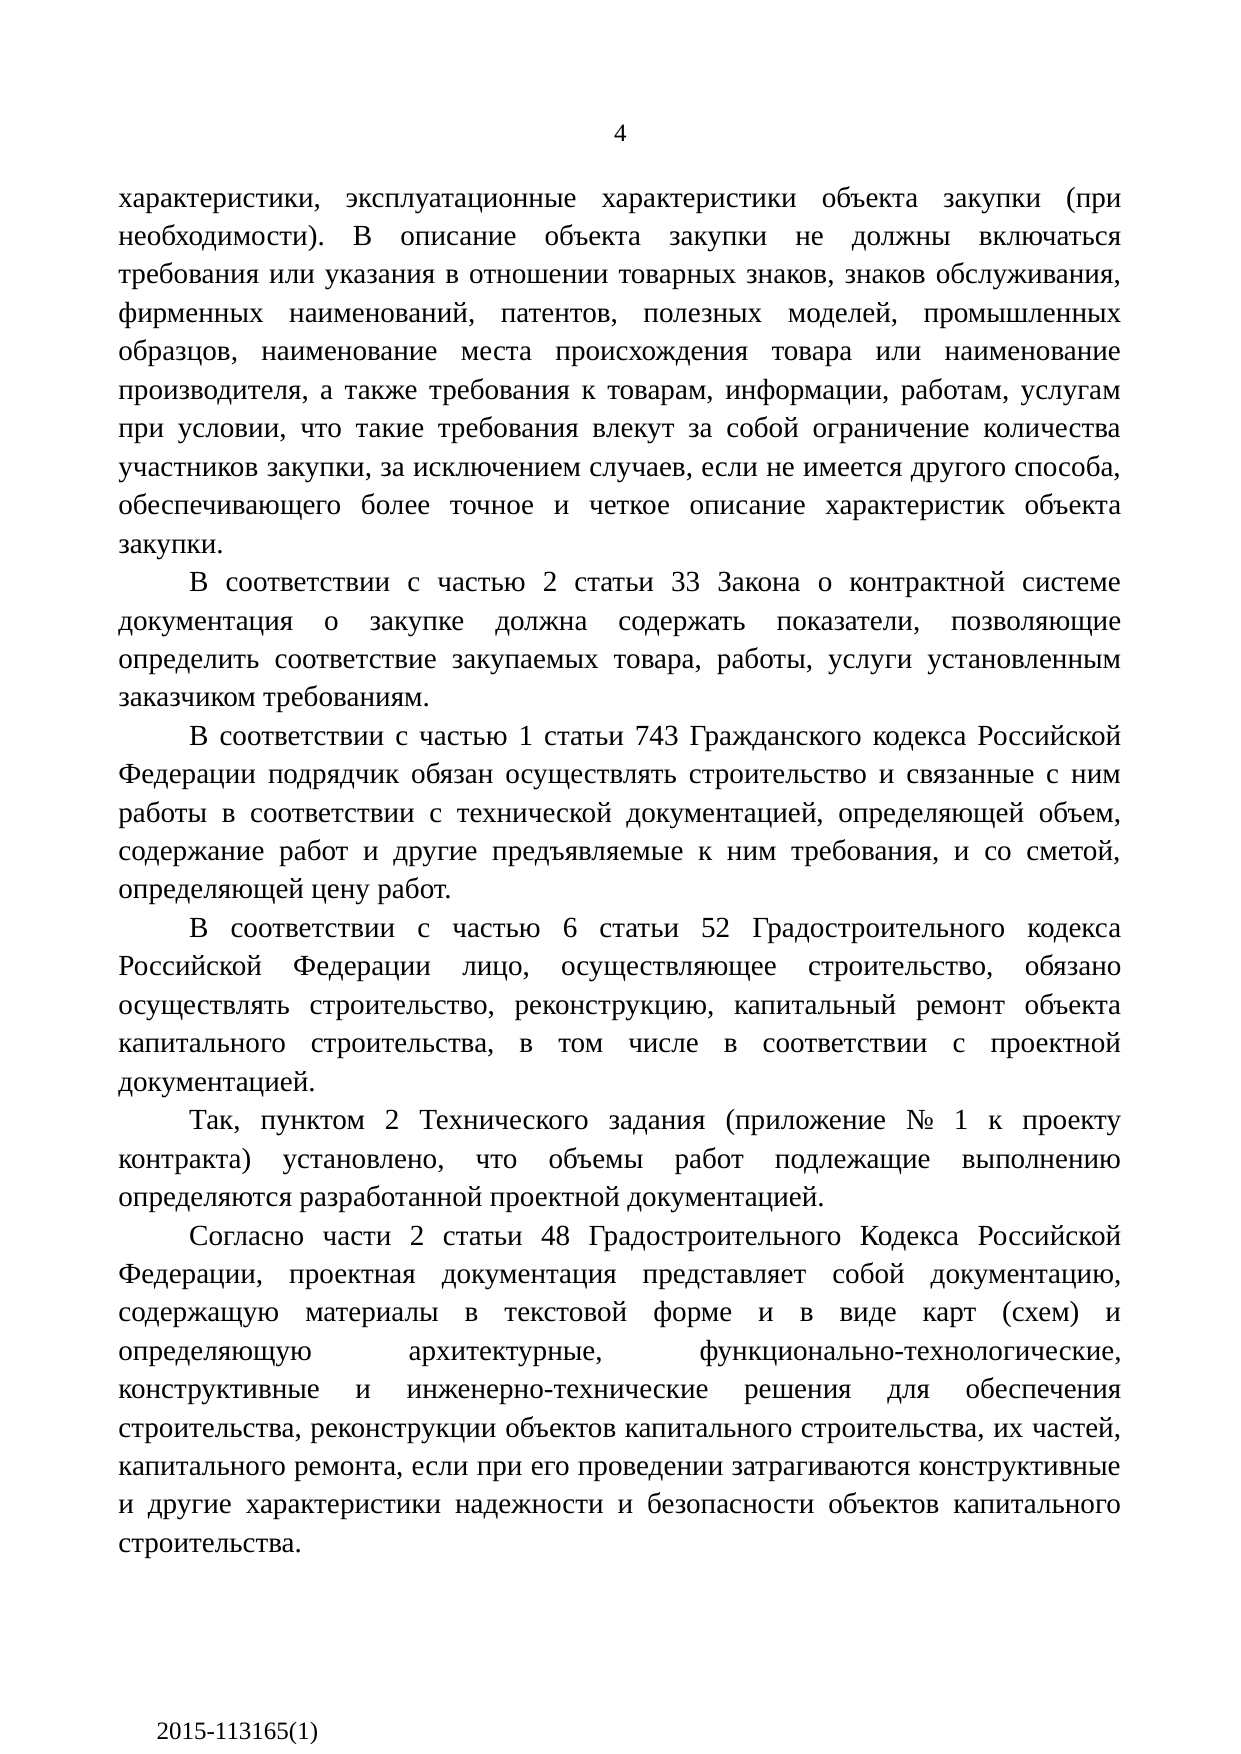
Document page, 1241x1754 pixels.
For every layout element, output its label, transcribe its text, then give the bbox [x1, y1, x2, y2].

text В соответствии с частью 1 статьи 743 Гражданского кодекса Российской Федерации подрядчик обязан осуществлять строительство и связанные с ним работы в соответствии с технической документацией, определяющей объем, содержание работ и другие предъявляемые к ним требования, и со сметой, определяющей цену работ. [118, 714, 1122, 907]
text В соответствии с частью 2 статьи 33 Закона о контрактной системе документация о закупке должна содержать показатели, позволяющие определить соответствие закупаемых товара, работы, услуги установленным заказчиком требованиям. [118, 561, 1122, 714]
text Согласно части 2 статьи 48 Градостроительного Кодекса Российской Федерации, проектная документация представляет собой документацию, содержащую материалы в текстовой форме и в виде карт (схем) и определяющую архитектурные, функционально-технологические, конструктивные и инженерно-технические решения для обеспечения строительства, реконструкции объектов капитального строительства, их частей, капитального ремонта, если при его проведении затрагиваются конструктивные и другие характеристики надежности и безопасности объектов капитального строительства. [118, 1214, 1122, 1560]
text В соответствии с частью 6 статьи 52 Градостроительного кодекса Российской Федерации лицо, осуществляющее строительство, обязано осуществлять строительство, реконструкцию, капитальный ремонт объекта капитального строительства, в том числе в соответствии с проектной документацией. [118, 907, 1122, 1099]
text Так, пунктом 2 Технического задания (приложение № 1 к проекту контракта) установлено, что объемы работ подлежащие выполнению определяются разработанной проектной документацией. [118, 1099, 1122, 1214]
text характеристики, эксплуатационные характеристики объекта закупки (при необходимости). В описание объекта закупки не должны включаться требования или указания в отношении товарных знаков, знаков обслуживания, фирменных наименований, патентов, полезных моделей, промышленных образцов, наименование места происхождения товара или наименование производителя, а также требования к товарам, информации, работам, услугам при условии, что такие требования влекут за собой ограничение количества участников закупки, за исключением случаев, если не имеется другого способа, обеспечивающего более точное и четкое описание характеристик объекта закупки. [118, 176, 1122, 561]
